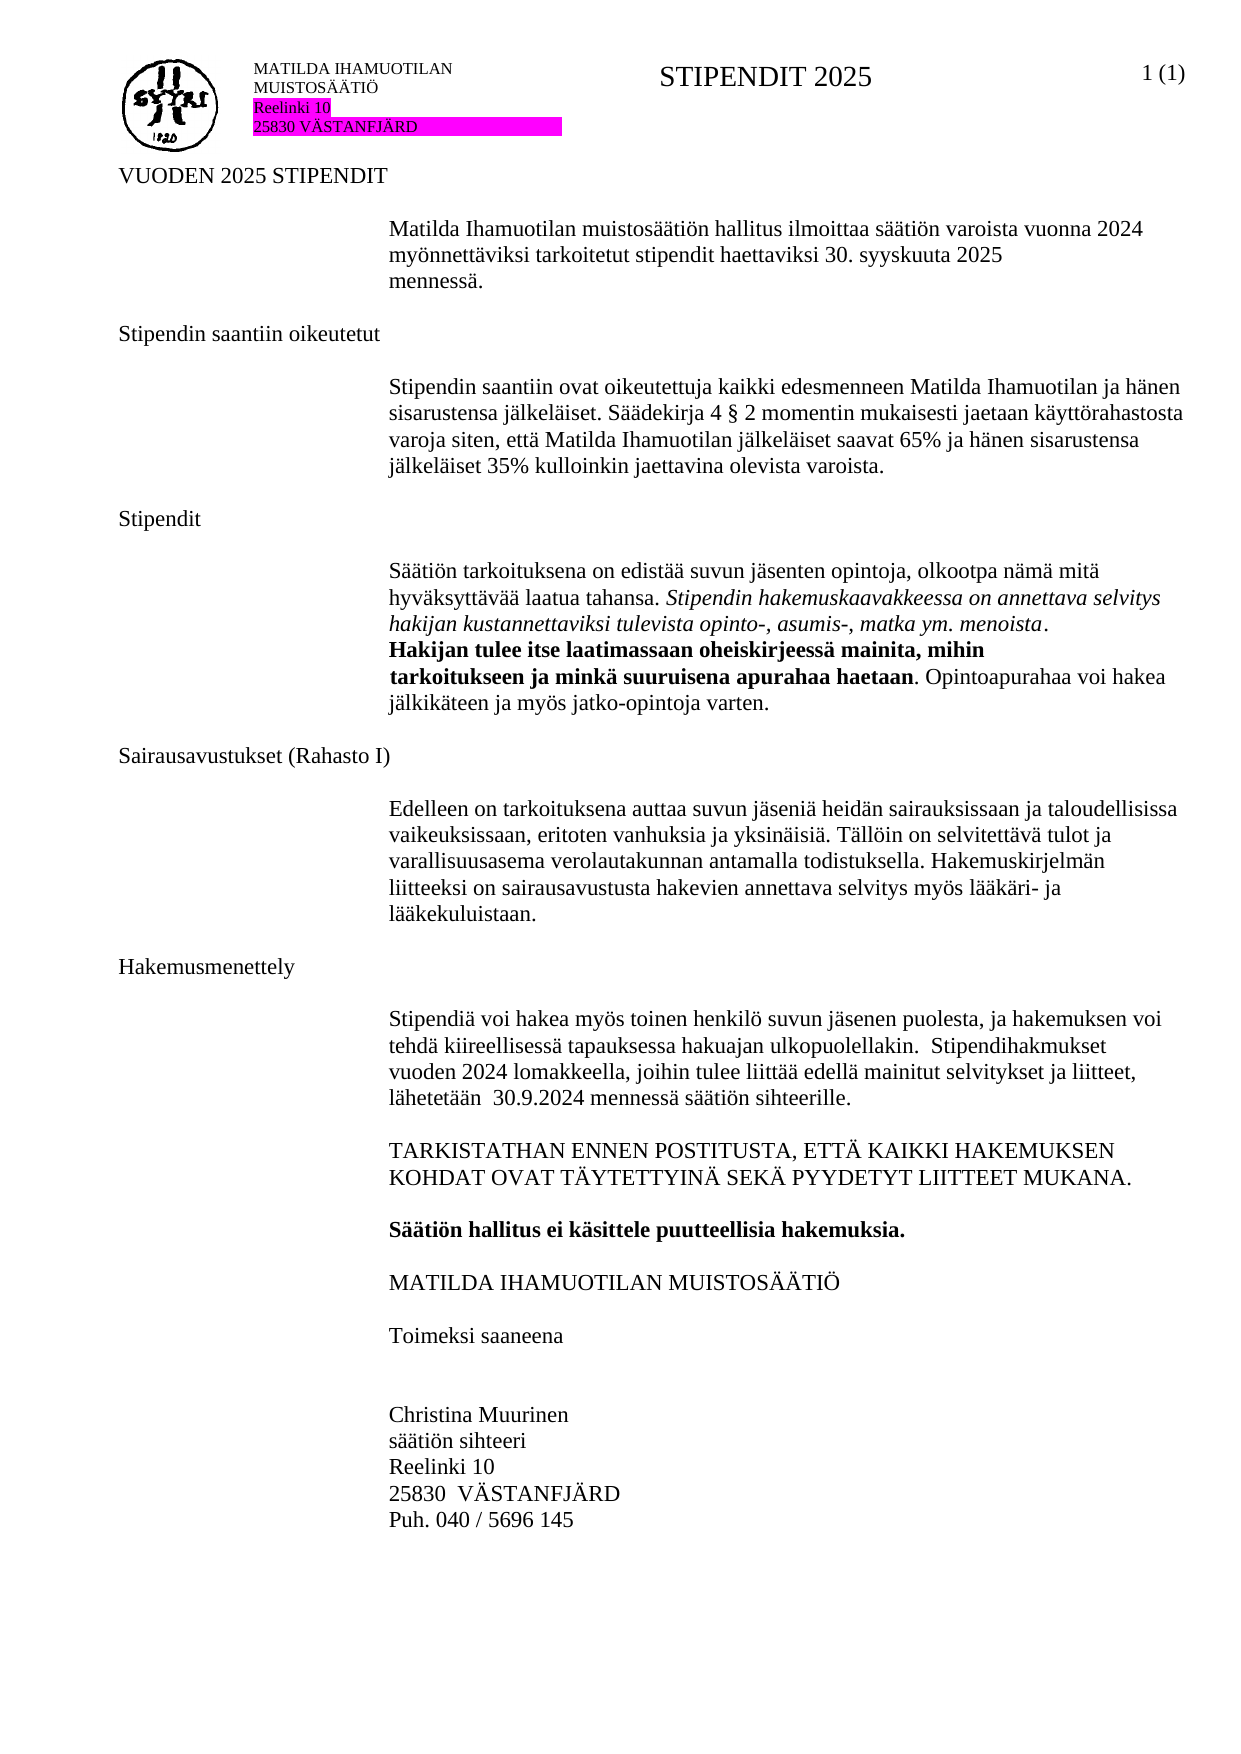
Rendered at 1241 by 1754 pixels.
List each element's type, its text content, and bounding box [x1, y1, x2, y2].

text säätiön sihteeri [388, 1427, 1185, 1453]
text 25830 VÄSTANFJÄRD [388, 1480, 1185, 1506]
text Sairausavustukset (Rahasto I) [118, 742, 1185, 768]
text Säätiön hallitus ei käsittele puutteellisia hakemuksia. [388, 1216, 1185, 1243]
text Hakijan tulee itse laatimassaan oheiskirjeessä mainita, mihin [253, 636, 1185, 663]
text Hakemusmenettely [118, 953, 1185, 979]
text mennessä. [388, 267, 1185, 294]
text tarkoitukseen ja minkä suuruisena apurahaa haetaan. Opintoapurahaa voi hakea jälkikäteen ja myös jatko-opintoja varten. [384, 663, 1185, 716]
text Matilda Ihamuotilan muistosäätiön hallitus ilmoittaa säätiön varoista vuonna 2024 myönnettäviksi tarkoitetut stipendit haettaviksi 30. syyskuuta 2025 [388, 215, 1185, 267]
picture [120, 55, 222, 154]
text Puh. 040 / 5696 145 [388, 1506, 1185, 1532]
text Christina Muurinen [388, 1401, 1185, 1427]
text Stipendin saantiin oikeutetut [118, 320, 1185, 347]
text MATILDA IHAMUOTILAN MUISTOSÄÄTIÖ [388, 1269, 1185, 1295]
text VUODEN 2025 STIPENDIT [118, 162, 1185, 188]
text Stipendit [118, 505, 1185, 531]
text Toimeksi saaneena [388, 1322, 1185, 1348]
text Reelinki 10 [388, 1453, 1185, 1480]
text Stipendin saantiin ovat oikeutettuja kaikki edesmenneen Matilda Ihamuotilan ja hänen sisarustensa jälkeläiset. Säädekirja 4 § 2 momentin mukaisesti jaetaan käyttörahastosta varoja siten, että Matilda Ihamuotilan jälkeläiset saavat 65% ja hänen sisarustensa jälkeläiset 35% kulloinkin jaettavina olevista varoista. [388, 373, 1185, 478]
text Säätiön tarkoituksena on edistää suvun jäsenten opintoja, olkootpa nämä mitä hyväksyttävää laatua tahansa. Stipendin hakemuskaavakkeessa on annettava selvitys hakijan kustannettaviksi tulevista opinto-, asumis-, matka ym. menoista. [388, 557, 1185, 636]
text TARKISTATHAN ENNEN POSTITUSTA, ETTÄ KAIKKI HAKEMUKSEN KOHDAT OVAT TÄYTETTYINÄ SEKÄ PYYDETYT LIITTEET MUKANA. [388, 1137, 1185, 1190]
text Stipendiä voi hakea myös toinen henkilö suvun jäsenen puolesta, ja hakemuksen voi tehdä kiireellisessä tapauksessa hakuajan ulkopuolellakin. Stipendihakmukset vuoden 2024 lomakkeella, joihin tulee liittää edellä mainitut selvitykset ja liitteet, lähetetään 30.9.2024 mennessä säätiön sihteerille. [388, 1005, 1185, 1111]
text Edelleen on tarkoituksena auttaa suvun jäseniä heidän sairauksissaan ja taloudellisissa vaikeuksissaan, eritoten vanhuksia ja yksinäisiä. Tällöin on selvitettävä tulot ja varallisuusasema verolautakunnan antamalla todistuksella. Hakemuskirjelmän liitteeksi on sairausavustusta hakevien annettava selvitys myös lääkäri- ja lääkekuluistaan. [388, 794, 1185, 926]
